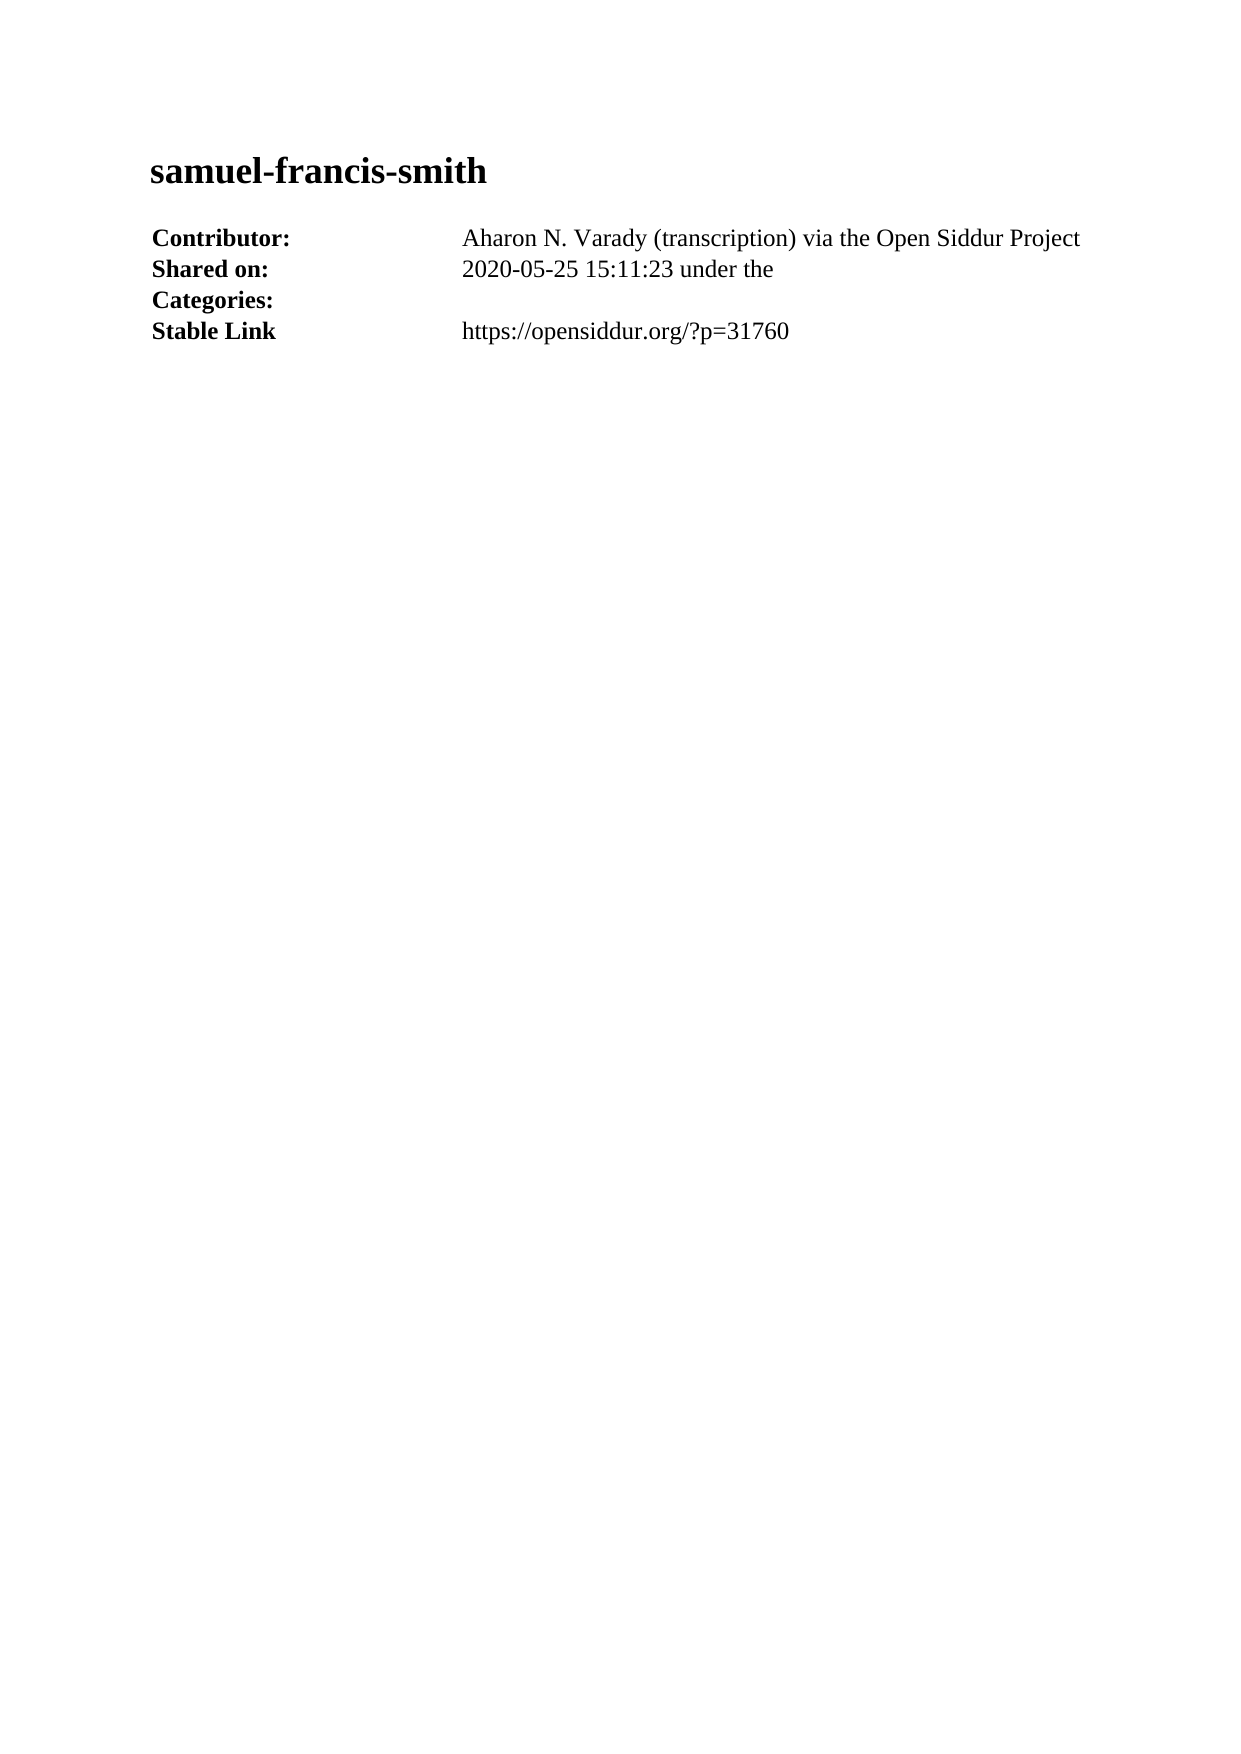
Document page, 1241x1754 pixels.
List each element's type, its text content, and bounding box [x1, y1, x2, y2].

table_header Contributor: [150, 223, 460, 253]
table_cell https://opensiddur.org/?p=31760 [460, 315, 1090, 346]
table_cell Categories: [150, 284, 460, 315]
table_header Aharon N. Varady (transcription) via the Open Siddur Project [460, 223, 1090, 253]
table_cell Shared on: [150, 254, 460, 284]
table_cell 2020-05-25 15:11:23 under the [460, 254, 1090, 284]
table_cell [460, 284, 1090, 315]
table_cell Stable Link [150, 315, 460, 346]
subtitle samuel-francis-smith [150, 150, 1090, 192]
